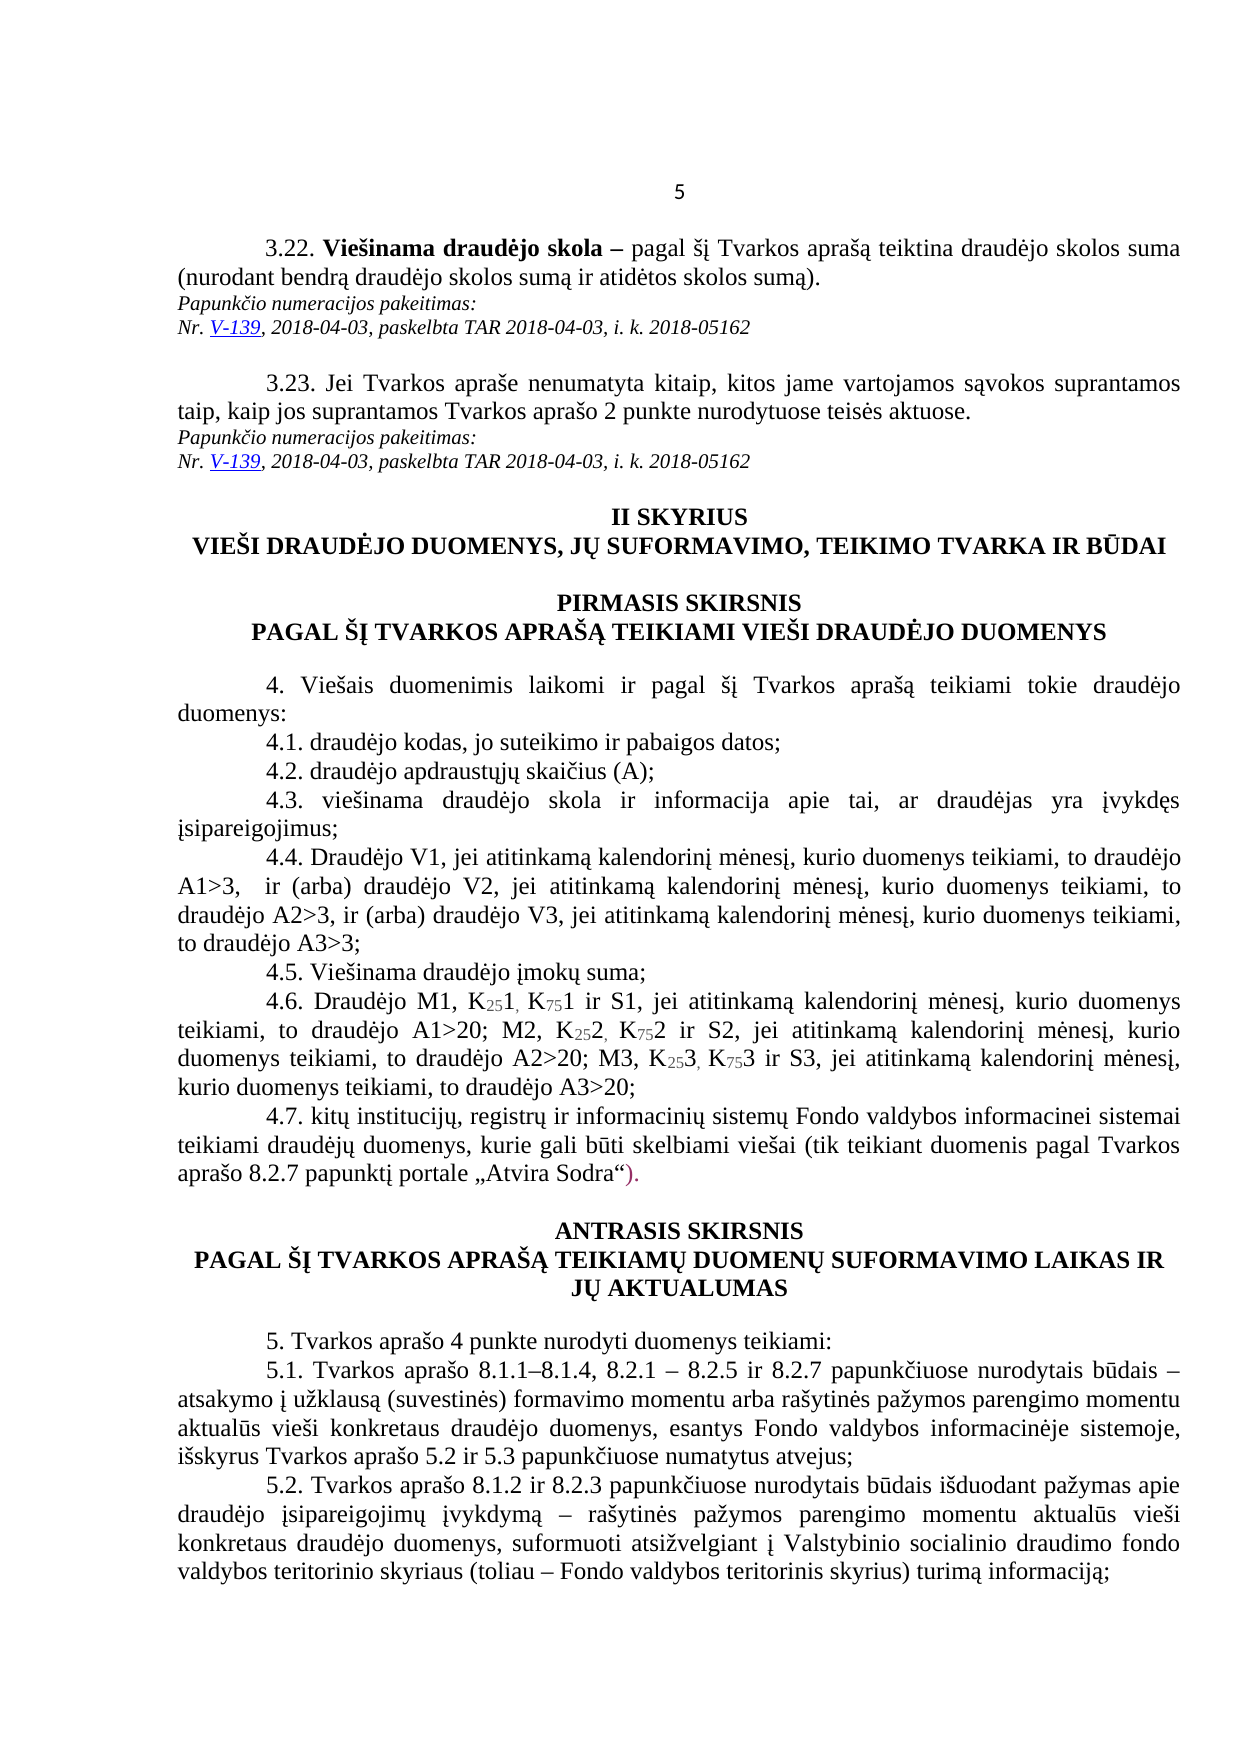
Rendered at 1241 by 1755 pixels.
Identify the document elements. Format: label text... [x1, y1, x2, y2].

text Nr. V-139, 2018-04-03, paskelbta TAR 2018-04-03, i. k. 2018-05162 [177, 315, 1181, 339]
text 3.23. Jei Tvarkos apraše nenumatyta kitaip, kitos jame vartojamos sąvokos suprantamos taip, kaip jos suprantamos Tvarkos aprašo 2 punkte nurodytuose teisės aktuose. [177, 368, 1181, 425]
text 5.1. Tvarkos aprašo 8.1.1–8.1.4, 8.2.1 – 8.2.5 ir 8.2.7 papunkčiuose nurodytais būdais – atsakymo į užklausą (suvestinės) formavimo momentu arba rašytinės pažymos parengimo momentu aktualūs vieši konkretaus draudėjo duomenys, esantys Fondo valdybos informacinėje sistemoje, išskyrus Tvarkos aprašo 5.2 ir 5.3 papunkčiuose numatytus atvejus; [177, 1355, 1181, 1470]
text Nr. V-139, 2018-04-03, paskelbta TAR 2018-04-03, i. k. 2018-05162 [177, 449, 1181, 473]
text Papunkčio numeracijos pakeitimas: [177, 291, 1181, 315]
text Papunkčio numeracijos pakeitimas: [177, 425, 1181, 449]
text 3.22. Viešinama draudėjo skola – pagal šį Tvarkos aprašą teiktina draudėjo skolos suma (nurodant bendrą draudėjo skolos sumą ir atidėtos skolos sumą). [177, 233, 1181, 291]
text II Skyrius [177, 502, 1181, 531]
text 4.3. viešinama draudėjo skola ir informacija apie tai, ar draudėjas yra įvykdęs įsipareigojimus; [177, 785, 1181, 842]
text 5.2. Tvarkos aprašo 8.1.2 ir 8.2.3 papunkčiuose nurodytais būdais išduodant pažymas apie draudėjo įsipareigojimų įvykdymą – rašytinės pažymos parengimo momentu aktualūs vieši konkretaus draudėjo duomenys, suformuoti atsižvelgiant į Valstybinio socialinio draudimo fondo valdybos teritorinio skyriaus (toliau – Fondo valdybos teritorinis skyrius) turimą informaciją; [177, 1470, 1181, 1585]
text 4.2. draudėjo apdraustųjų skaičius (A); [177, 756, 1181, 785]
text 4.1. draudėjo kodas, jo suteikimo ir pabaigos datos; [177, 727, 1181, 756]
text 4. Viešais duomenimis laikomi ir pagal šį Tvarkos aprašą teikiami tokie draudėjo duomenys: [177, 670, 1181, 727]
text 4.4. Draudėjo V1, jei atitinkamą kalendorinį mėnesį, kurio duomenys teikiami, to draudėjo A1>3, ir (arba) draudėjo V2, jei atitinkamą kalendorinį mėnesį, kurio duomenys teikiami, to draudėjo A2>3, ir (arba) draudėjo V3, jei atitinkamą kalendorinį mėnesį, kurio duomenys teikiami, to draudėjo A3>3; [177, 842, 1181, 957]
text antrasis skirsnis [177, 1216, 1181, 1245]
text Pirmasis skirsnis [177, 588, 1181, 617]
text 4.6. Draudėjo M1, K251, K751 ir S1, jei atitinkamą kalendorinį mėnesį, kurio duomenys teikiami, to draudėjo A1>20; M2, K252, K752 ir S2, jei atitinkamą kalendorinį mėnesį, kurio duomenys teikiami, to draudėjo A2>20; M3, K253, K753 ir S3, jei atitinkamą kalendorinį mėnesį, kurio duomenys teikiami, to draudėjo A3>20; [177, 986, 1181, 1101]
text 4.7. kitų institucijų, registrų ir informacinių sistemų Fondo valdybos informacinei sistemai teikiami draudėjų duomenys, kurie gali būti skelbiami viešai (tik teikiant duomenis pagal Tvarkos aprašo 8.2.7 papunktį portale „Atvira Sodra“). [177, 1101, 1181, 1187]
text pagal šį Tvarkos aprašą Teikiamų duomenų suformavimo laikas ir jų aktualumas [177, 1245, 1181, 1302]
text 4.5. Viešinama draudėjo įmokų suma; [177, 957, 1181, 986]
text VIEŠI draudėjo DUOMENys, JŲ suformavimo, TEIKIMO TVARKA IR BŪDAI [177, 531, 1181, 559]
text Pagal šį Tvarkos aprašą teikiami vieši draudėjo duomenys [177, 617, 1181, 646]
text 5. Tvarkos aprašo 4 punkte nurodyti duomenys teikiami: [177, 1326, 1181, 1355]
